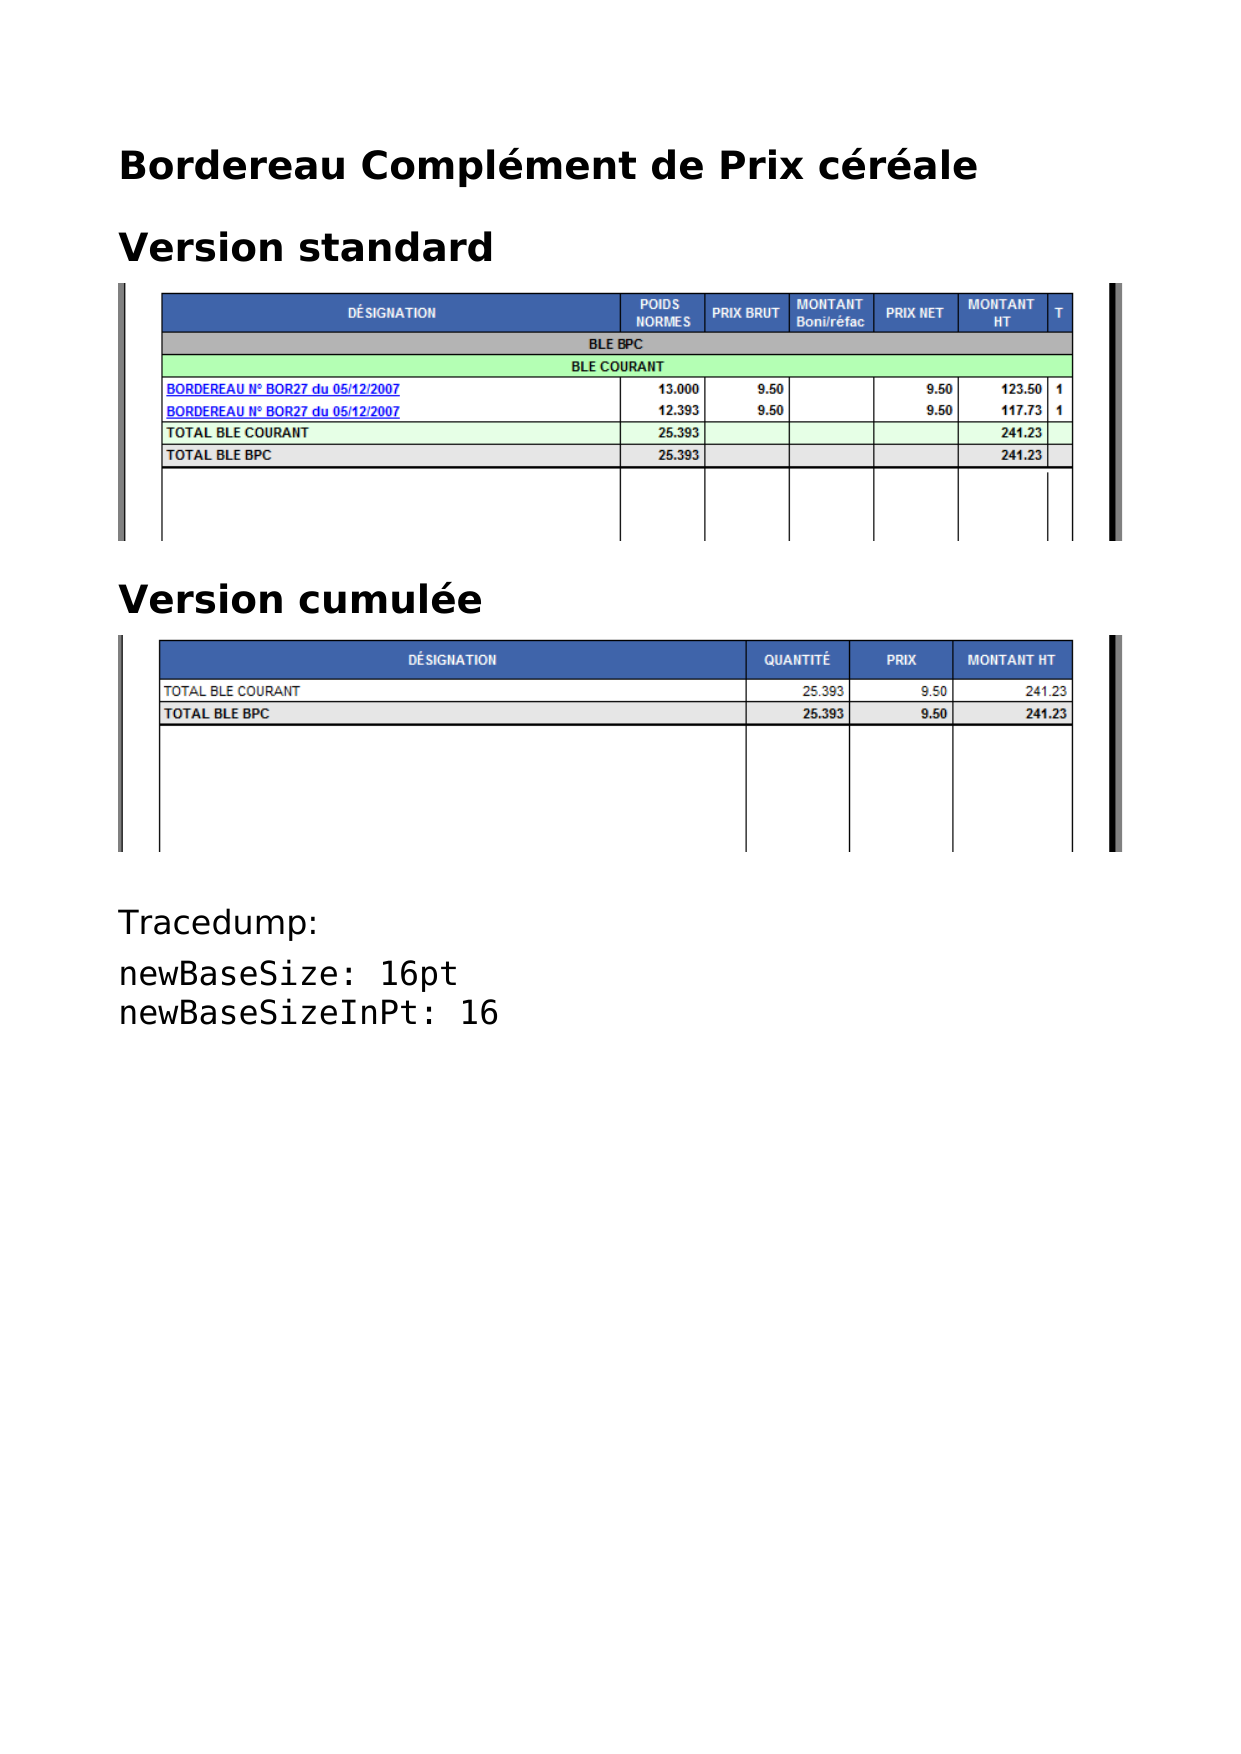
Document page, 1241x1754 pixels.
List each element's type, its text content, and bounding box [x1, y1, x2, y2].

text Tracedump: [118, 864, 1122, 942]
picture [118, 283, 1123, 541]
subtitle Version cumulée [118, 578, 1122, 623]
subtitle Bordereau Complément de Prix céréale [118, 143, 1122, 188]
text newBaseSize: 16pt newBaseSizeInPt: 16 [118, 955, 1122, 1032]
subtitle Version standard [118, 226, 1122, 271]
picture [118, 635, 1123, 852]
